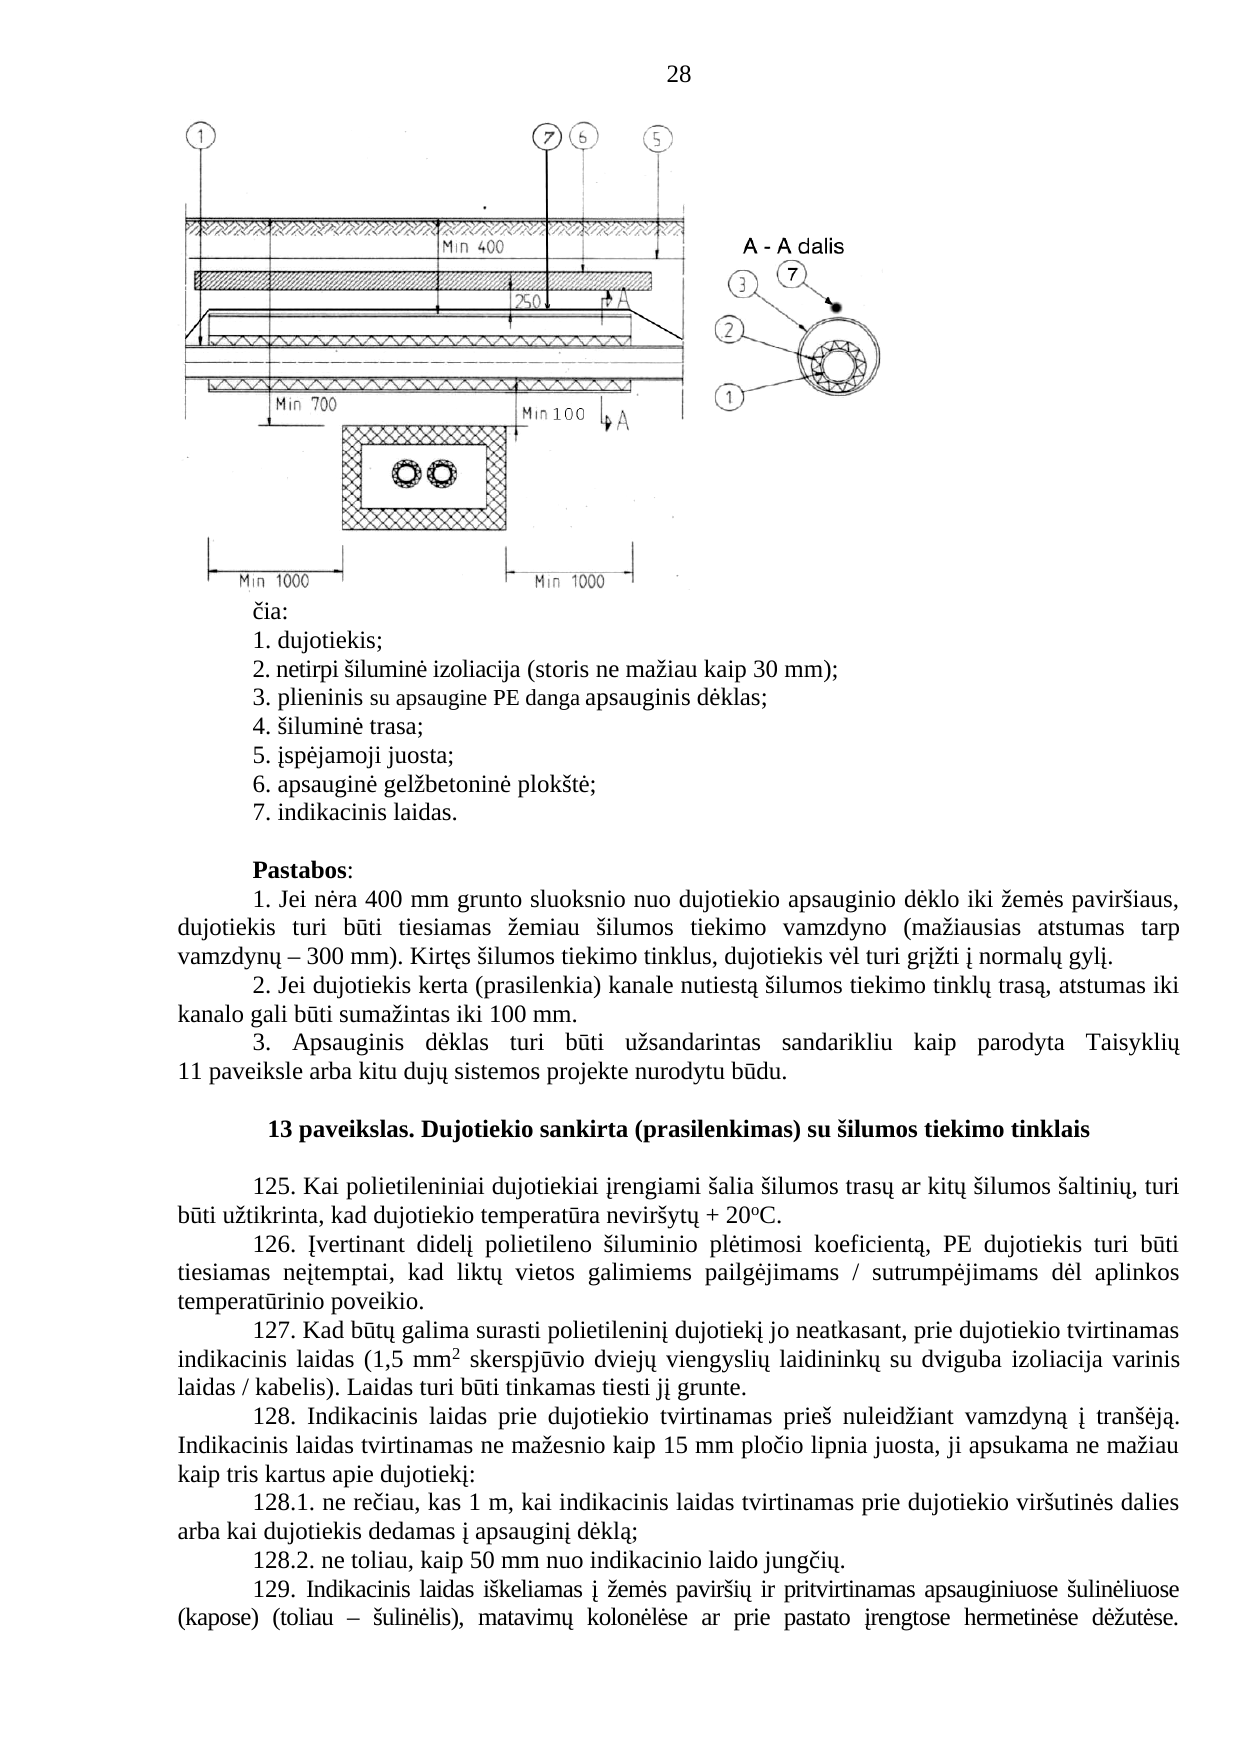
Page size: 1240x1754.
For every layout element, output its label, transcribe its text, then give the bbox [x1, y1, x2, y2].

text Pastabos: [177, 855, 1181, 884]
text 1. Jei nėra 400 mm grunto sluoksnio nuo dujotiekio apsauginio dėklo iki žemės paviršiaus, dujotiekis turi būti tiesiamas žemiau šilumos tiekimo vamzdyno (mažiausias atstumas tarp vamzdynų – 300 mm). Kirtęs šilumos tiekimo tinklus, dujotiekis vėl turi grįžti į normalų gylį. [177, 884, 1181, 970]
text 13 paveikslas. Dujotiekio sankirta (prasilenkimas) su šilumos tiekimo tinklais [177, 1114, 1181, 1142]
text 2. Jei dujotiekis kerta (prasilenkia) kanale nutiestą šilumos tiekimo tinklų trasą, atstumas iki kanalo gali būti sumažintas iki 100 mm. [177, 970, 1181, 1027]
text čia: [177, 596, 1181, 625]
text 5. įspėjamoji juosta; [177, 740, 1181, 769]
text 128.2. ne toliau, kaip 50 mm nuo indikacinio laido jungčių. [177, 1545, 1181, 1574]
text 7. indikacinis laidas. [177, 797, 1181, 826]
text 127. Kad būtų galima surasti polietileninį dujotiekį jo neatkasant, prie dujotiekio tvirtinamas indikacinis laidas (1,5 mm2 skerspjūvio dviejų viengyslių laidininkų su dviguba izoliacija varinis laidas / kabelis). Laidas turi būti tinkamas tiesti jį grunte. [177, 1315, 1181, 1401]
text 126. Įvertinant didelį polietileno šiluminio plėtimosi koeficientą, PE dujotiekis turi būti tiesiamas neįtemptai, kad liktų vietos galimiems pailgėjimams / sutrumpėjimams dėl aplinkos temperatūrinio poveikio. [177, 1229, 1181, 1315]
text 128.1. ne rečiau, kas 1 m, kai indikacinis laidas tvirtinamas prie dujotiekio viršutinės dalies arba kai dujotiekis dedamas į apsauginį dėklą; [177, 1487, 1181, 1545]
text 128. Indikacinis laidas prie dujotiekio tvirtinamas prieš nuleidžiant vamzdyną į tranšėją. Indikacinis laidas tvirtinamas ne mažesnio kaip 15 mm pločio lipnia juosta, ji apsukama ne mažiau kaip tris kartus apie dujotiekį: [177, 1401, 1181, 1487]
text 125. Kai polietileniniai dujotiekiai įrengiami šalia šilumos trasų ar kitų šilumos šaltinių, turi būti užtikrinta, kad dujotiekio temperatūra neviršytų + 20oC. [177, 1171, 1181, 1229]
text 2. netirpi šiluminė izoliacija (storis ne mažiau kaip 30 mm); [177, 654, 1181, 682]
text 3. plieninis su apsaugine PE danga apsauginis dėklas; [177, 682, 1181, 711]
text 6. apsauginė gelžbetoninė plokštė; [177, 769, 1181, 797]
text 4. šiluminė trasa; [177, 711, 1181, 740]
text 1. dujotiekis; [177, 625, 1181, 654]
text 3. Apsauginis dėklas turi būti užsandarintas sandarikliu kaip parodyta Taisyklių 11 paveiksle arba kitu dujų sistemos projekte nurodytu būdu. [177, 1027, 1181, 1085]
text 129. Indikacinis laidas iškeliamas į žemės paviršių ir pritvirtinamas apsauginiuose šulinėliuose (kapose) (toliau – šulinėlis), matavimų kolonėlėse ar prie pastato įrengtose hermetinėse dėžutėse. [177, 1574, 1181, 1631]
